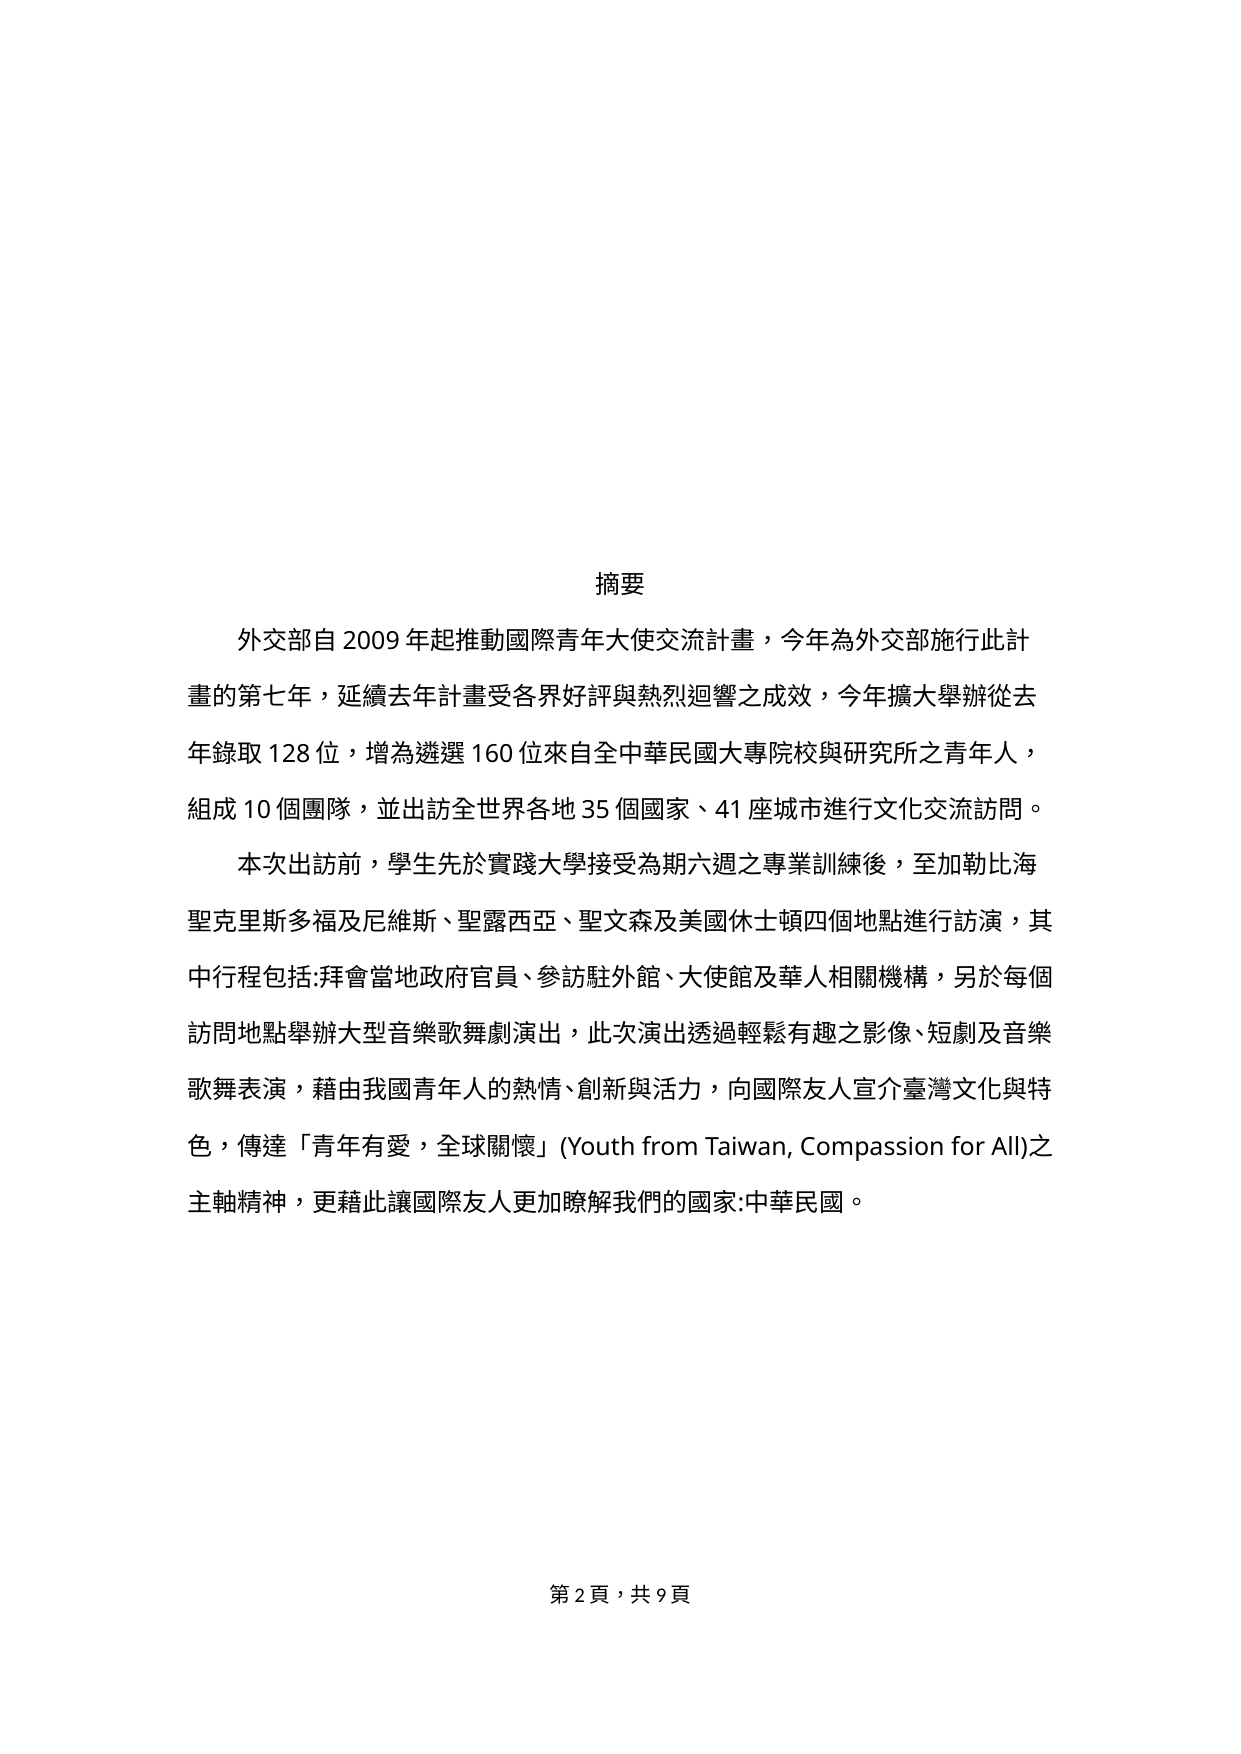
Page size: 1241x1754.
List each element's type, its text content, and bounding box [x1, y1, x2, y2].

text 本次出訪前，學生先於實踐大學接受為期六週之專業訓練後，至加勒比海聖克里斯多福及尼維斯、聖露西亞、聖文森及美國休士頓四個地點進行訪演，其中行程包括:拜會當地政府官員、參訪駐外館、大使館及華人相關機構，另於每個訪問地點舉辦大型音樂歌舞劇演出，此次演出透過輕鬆有趣之影像、短劇及音樂、歌舞表演，藉由我國青年人的熱情、創新與活力，向國際友人宣介臺灣文化與特色，傳達「青年有愛，全球關懷」(Youth from Taiwan, Compassion for All)之主軸精神，更藉此讓國際友人更加瞭解我們的國家:中華民國。 [187, 844, 1053, 1219]
text 外交部自2009年起推動國際青年大使交流計畫，今年為外交部施行此計畫的第七年，延續去年計畫受各界好評與熱烈迴響之成效，今年擴大舉辦從去年錄取128位，增為遴選160位來自全中華民國大專院校與研究所之青年人，組成10個團隊，並出訪全世界各地35個國家、41座城市進行文化交流訪問。 [187, 620, 1053, 826]
text 摘要 [187, 564, 1053, 602]
